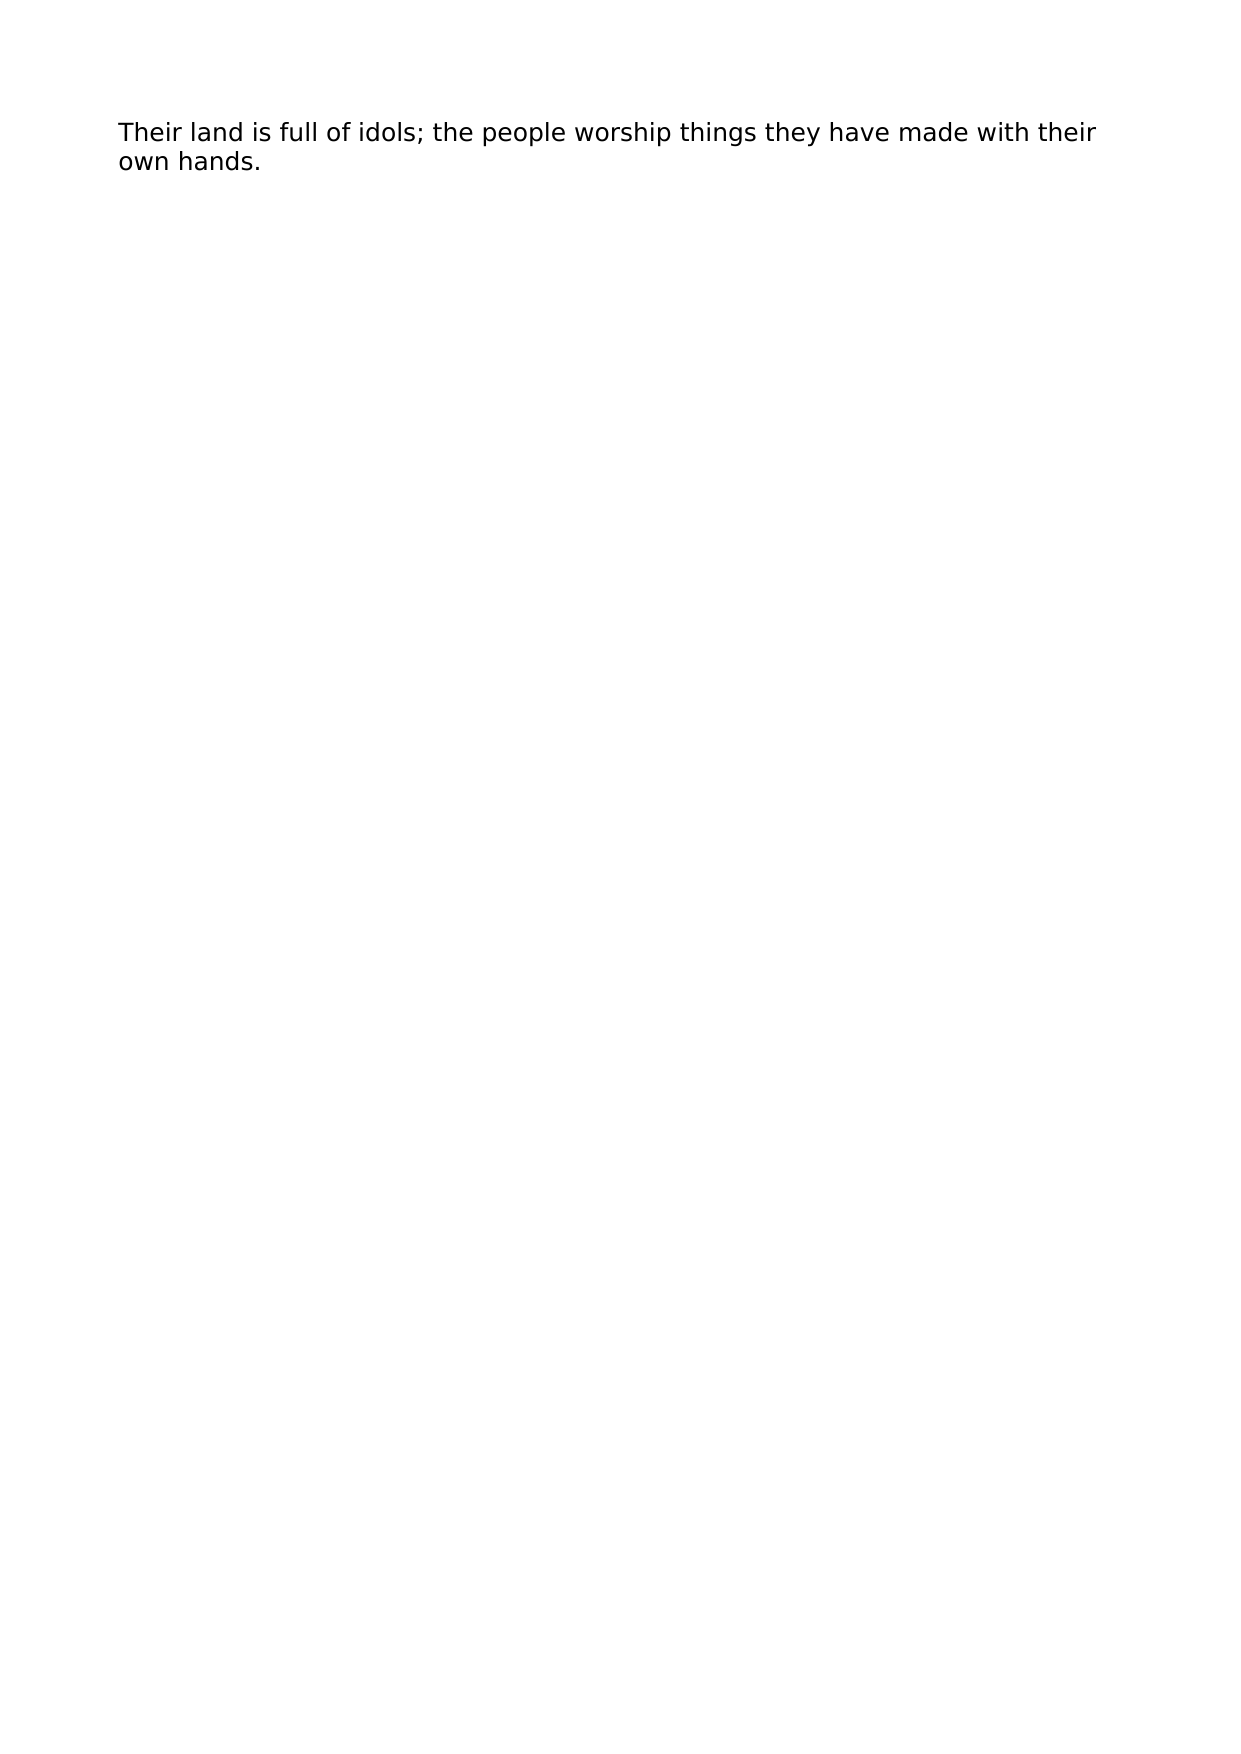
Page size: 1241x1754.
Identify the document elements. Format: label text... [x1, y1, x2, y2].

text Their land is full of idols; the people worship things they have made with their own hands. [118, 118, 1122, 176]
